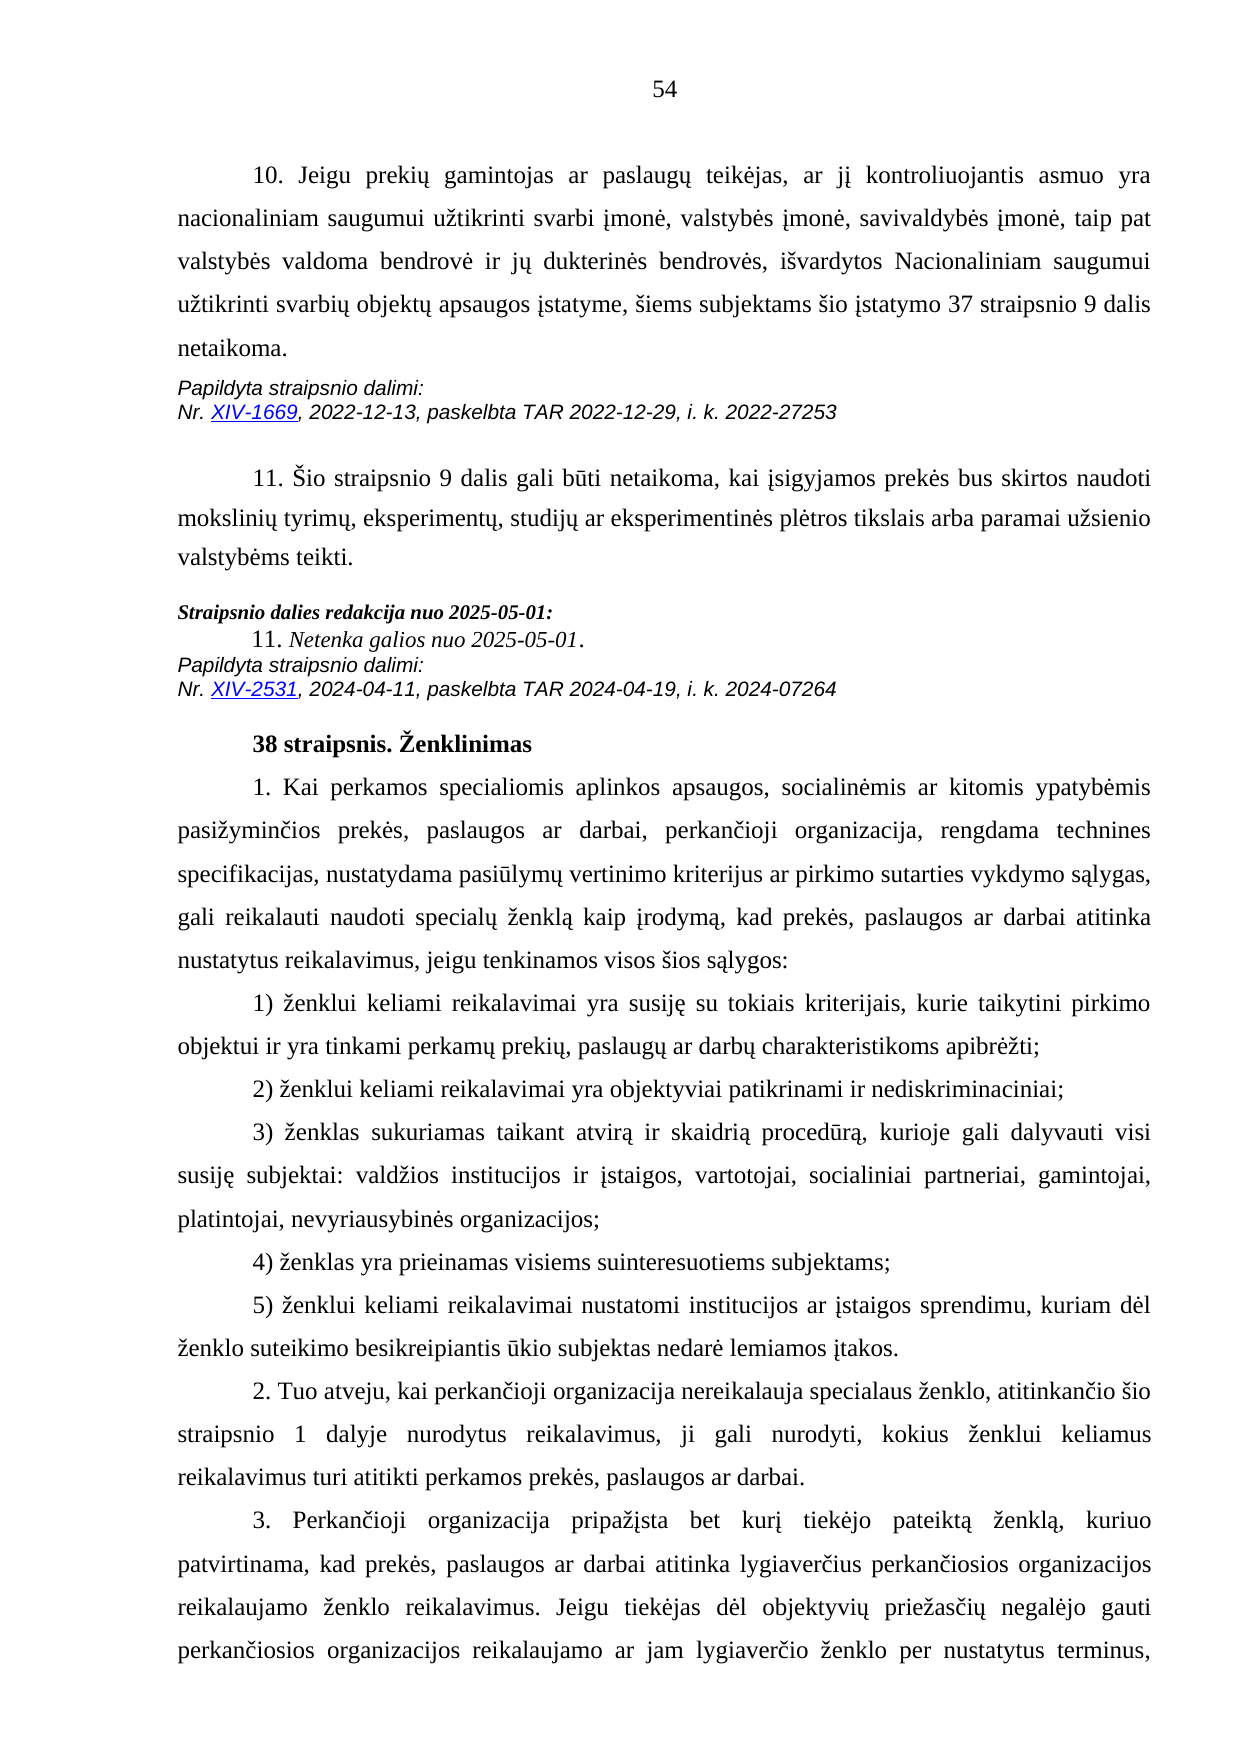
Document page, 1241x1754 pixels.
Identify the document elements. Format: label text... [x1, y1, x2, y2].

text 5) ženklui keliami reikalavimai nustatomi institucijos ar įstaigos sprendimu, kuriam dėl ženklo suteikimo besikreipiantis ūkio subjektas nedarė lemiamos įtakos. [177, 1290, 1152, 1362]
text Nr. XIV-2531, 2024-04-11, paskelbta TAR 2024-04-19, i. k. 2024-07264 [177, 677, 1152, 701]
text 11. Šio straipsnio 9 dalis gali būti netaikoma, kai įsigyjamos prekės bus skirtos naudoti mokslinių tyrimų, eksperimentų, studijų ar eksperimentinės plėtros tikslais arba paramai užsienio valstybėms teikti. [177, 452, 1152, 571]
text 3. Perkančioji organizacija pripažįsta bet kurį tiekėjo pateiktą ženklą, kuriuo patvirtinama, kad prekės, paslaugos ar darbai atitinka lygiaverčius perkančiosios organizacijos reikalaujamo ženklo reikalavimus. Jeigu tiekėjas dėl objektyvių priežasčių negalėjo gauti perkančiosios organizacijos reikalaujamo ar jam lygiaverčio ženklo per nustatytus terminus, [177, 1506, 1152, 1664]
text 1. Kai perkamos specialiomis aplinkos apsaugos, socialinėmis ar kitomis ypatybėmis pasižyminčios prekės, paslaugos ar darbai, perkančioji organizacija, rengdama technines specifikacijas, nustatydama pasiūlymų vertinimo kriterijus ar pirkimo sutarties vykdymo sąlygas, gali reikalauti naudoti specialų ženklą kaip įrodymą, kad prekės, paslaugos ar darbai atitinka nustatytus reikalavimus, jeigu tenkinamos visos šios sąlygos: [177, 772, 1152, 974]
text 11. Netenka galios nuo 2025-05-01. [177, 624, 1152, 653]
text Nr. XIV-1669, 2022-12-13, paskelbta TAR 2022-12-29, i. k. 2022-27253 [177, 400, 1152, 424]
text Straipsnio dalies redakcija nuo 2025-05-01: [177, 600, 1152, 624]
text 10. Jeigu prekių gamintojas ar paslaugų teikėjas, ar jį kontroliuojantis asmuo yra nacionaliniam saugumui užtikrinti svarbi įmonė, valstybės įmonė, savivaldybės įmonė, taip pat valstybės valdoma bendrovė ir jų dukterinės bendrovės, išvardytos Nacionaliniam saugumui užtikrinti svarbių objektų apsaugos įstatyme, šiems subjektams šio įstatymo 37 straipsnio 9 dalis netaikoma. [177, 160, 1152, 361]
text 2) ženklui keliami reikalavimai yra objektyviai patikrinami ir nediskriminaciniai; [177, 1074, 1152, 1103]
text 1) ženklui keliami reikalavimai yra susiję su tokiais kriterijais, kurie taikytini pirkimo objektui ir yra tinkami perkamų prekių, paslaugų ar darbų charakteristikoms apibrėžti; [177, 988, 1152, 1060]
text 2. Tuo atveju, kai perkančioji organizacija nereikalauja specialaus ženklo, atitinkančio šio straipsnio 1 dalyje nurodytus reikalavimus, ji gali nurodyti, kokius ženklui keliamus reikalavimus turi atitikti perkamos prekės, paslaugos ar darbai. [177, 1376, 1152, 1491]
text 4) ženklas yra prieinamas visiems suinteresuotiems subjektams; [177, 1247, 1152, 1276]
text Papildyta straipsnio dalimi: [177, 653, 1152, 677]
text Papildyta straipsnio dalimi: [177, 376, 1152, 400]
text 38 straipsnis. Ženklinimas [177, 729, 1152, 758]
text 3) ženklas sukuriamas taikant atvirą ir skaidrią procedūrą, kurioje gali dalyvauti visi susiję subjektai: valdžios institucijos ir įstaigos, vartotojai, socialiniai partneriai, gamintojai, platintojai, nevyriausybinės organizacijos; [177, 1117, 1152, 1232]
